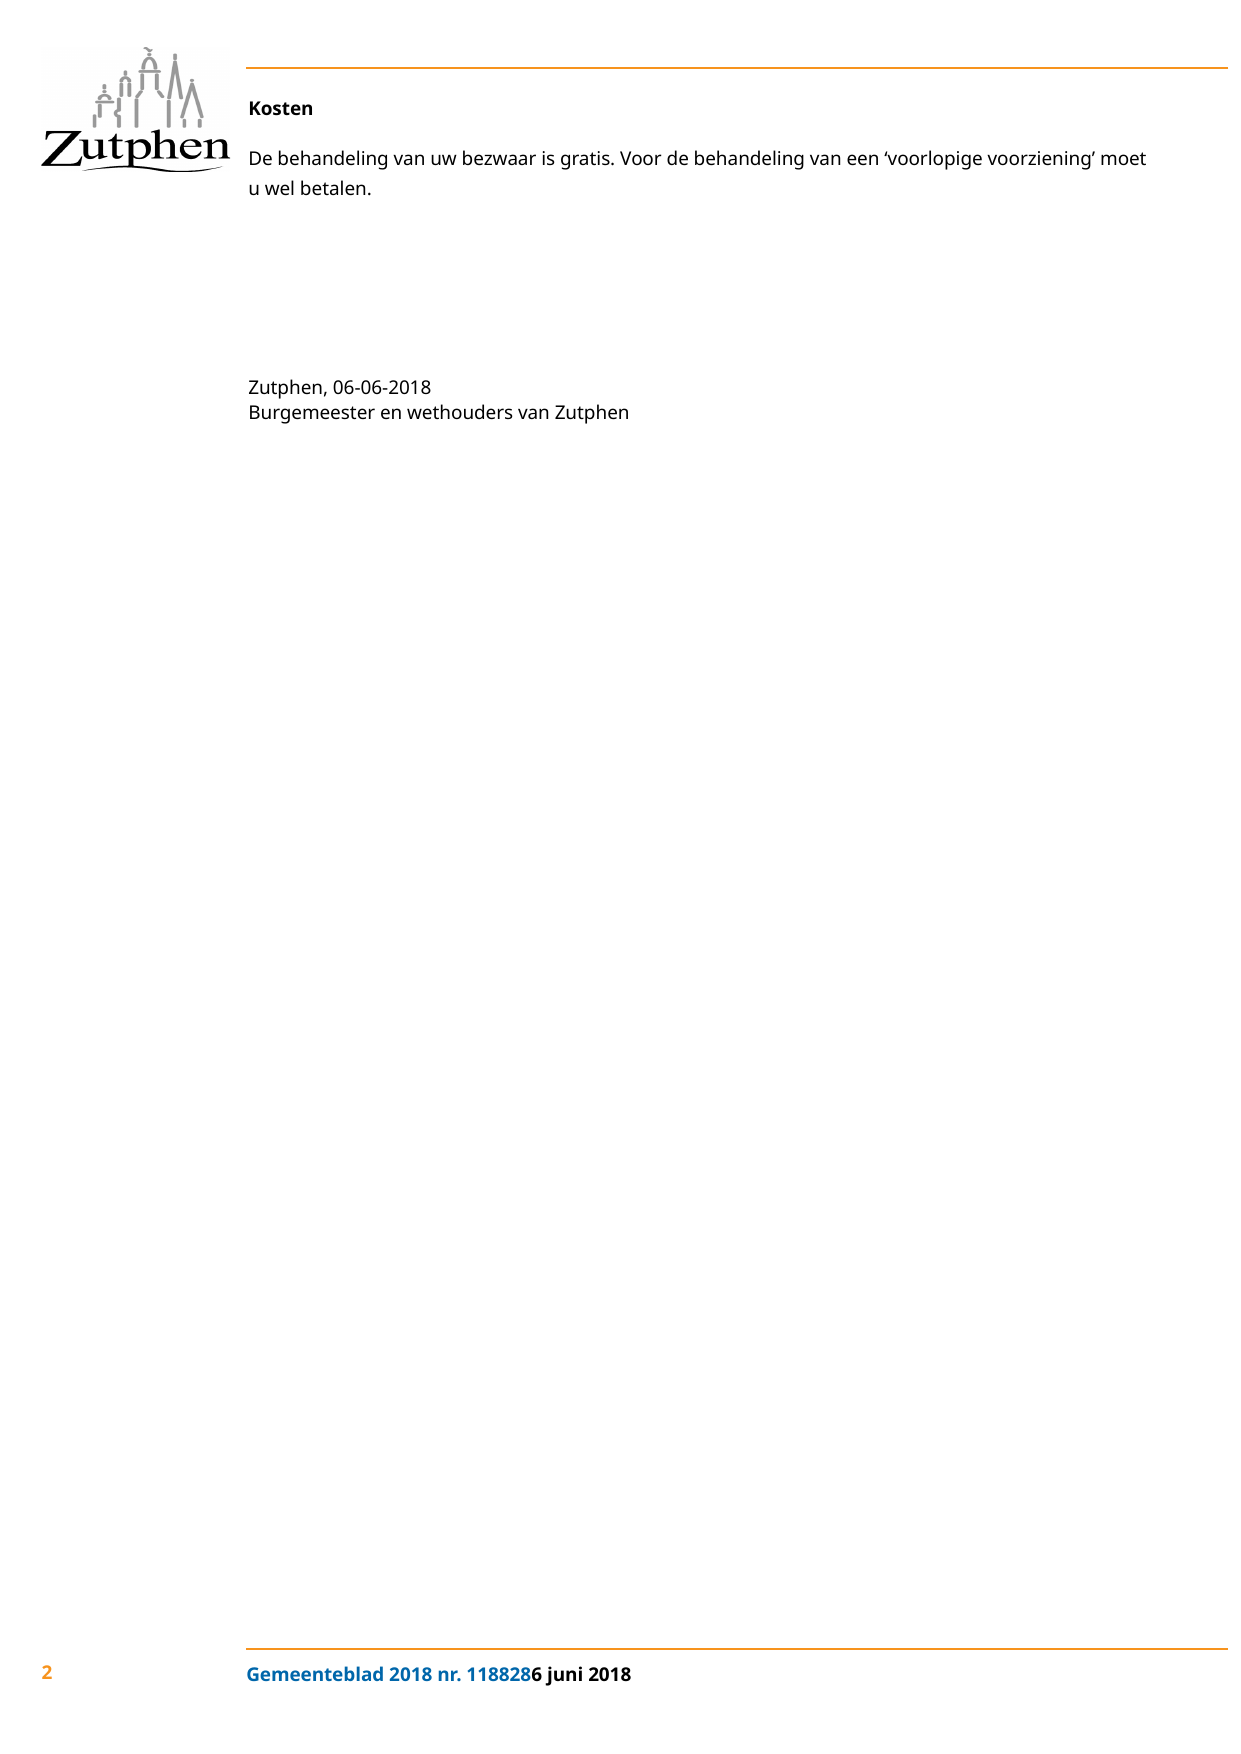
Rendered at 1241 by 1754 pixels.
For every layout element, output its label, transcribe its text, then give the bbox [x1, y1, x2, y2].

text Burgemeester en wethouders van Zutphen [248, 399, 1152, 425]
text Kosten [248, 95, 1152, 121]
text De behandeling van uw bezwaar is gratis. Voor de behandeling van een ‘voorlopige voorziening’ moet u wel betalen. [248, 145, 1152, 201]
text Zutphen, 06-06-2018 [248, 374, 1152, 399]
picture [41, 47, 231, 172]
